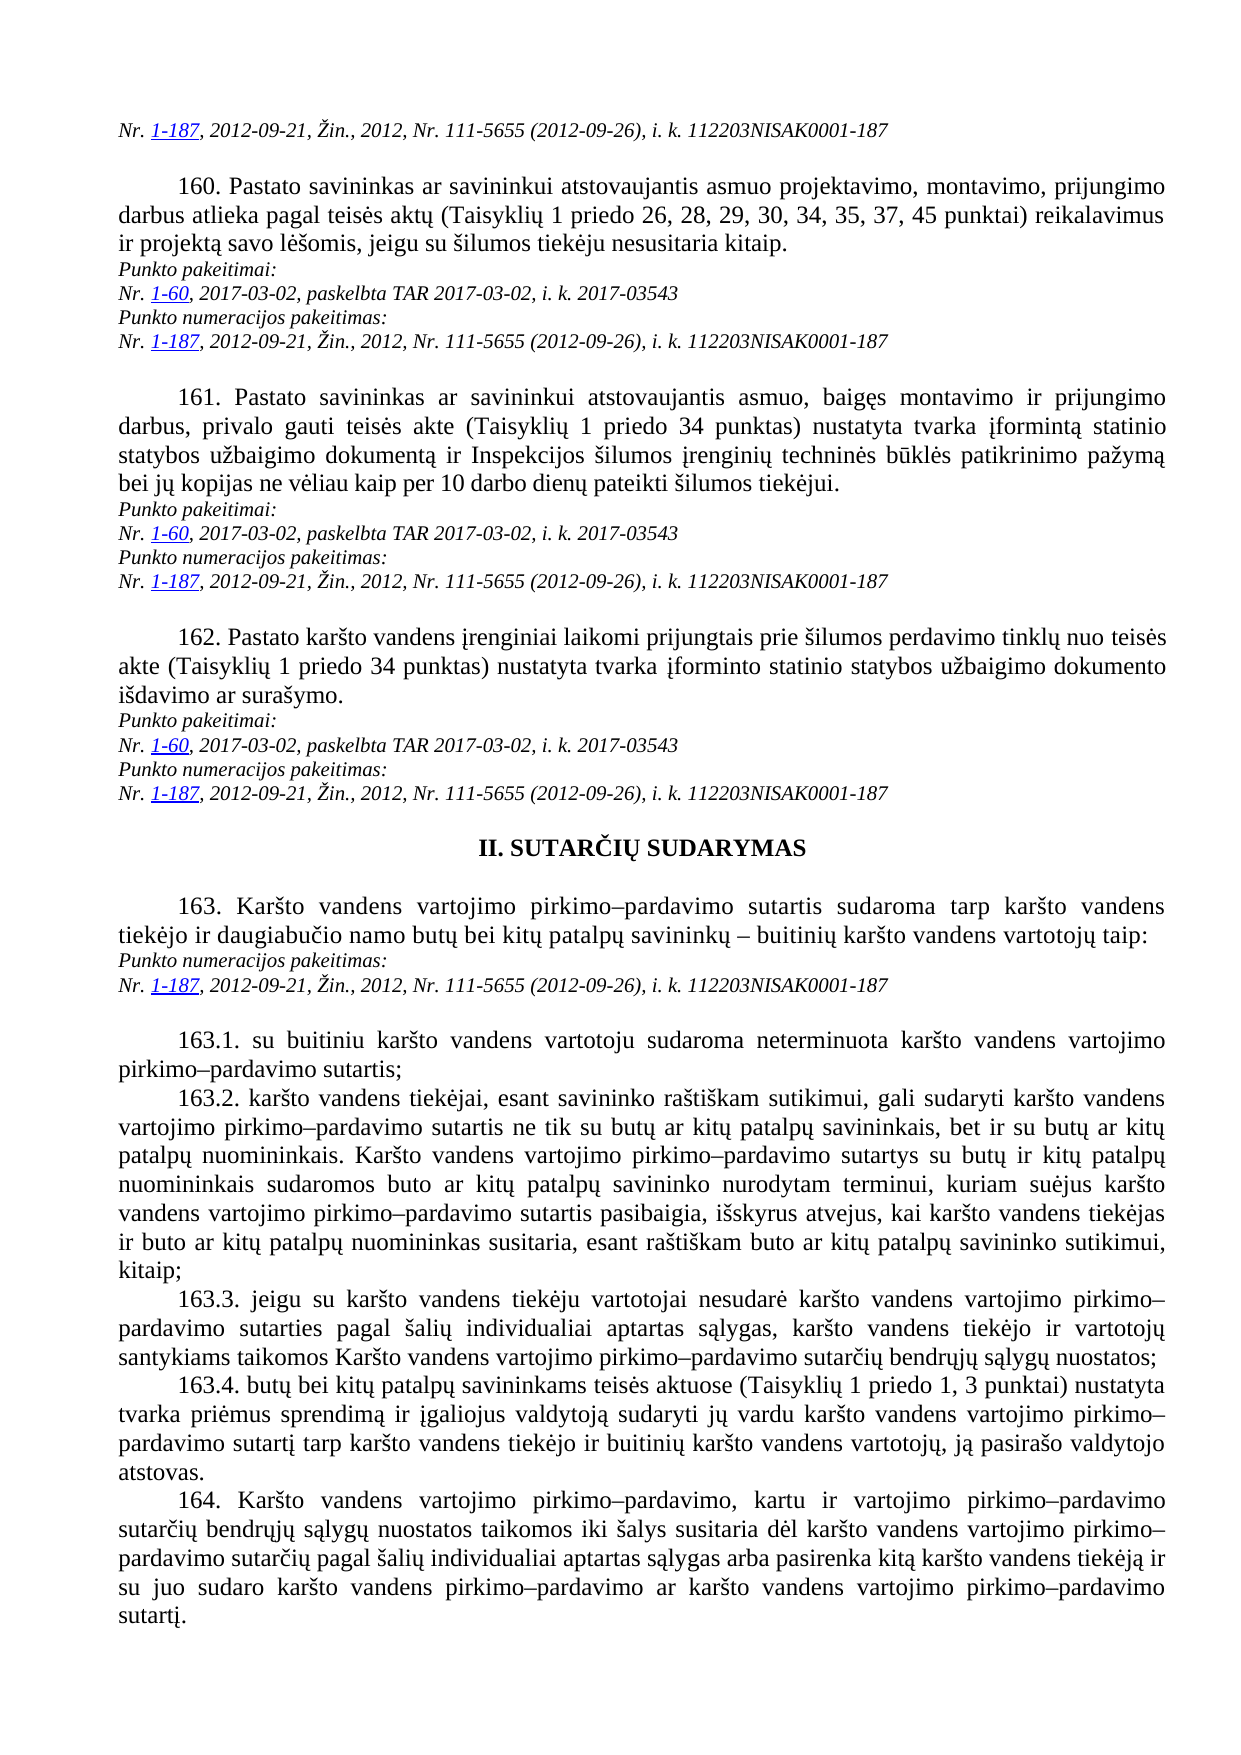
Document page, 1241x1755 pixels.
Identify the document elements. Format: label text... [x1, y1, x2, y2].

text Nr. 1-187, 2012-09-21, Žin., 2012, Nr. 111-5655 (2012-09-26), i. k. 112203NISAK0001-187 [118, 118, 1166, 142]
text Punkto numeracijos pakeitimas: [118, 757, 1166, 781]
text 163. Karšto vandens vartojimo pirkimo–pardavimo sutartis sudaroma tarp karšto vandens tiekėjo ir daugiabučio namo butų bei kitų patalpų savininkų – buitinių karšto vandens vartotojų taip: [118, 891, 1166, 948]
text 163.1. su buitiniu karšto vandens vartotoju sudaroma neterminuota karšto vandens vartojimo pirkimo–pardavimo sutartis; [118, 1025, 1166, 1083]
text Punkto pakeitimai: [118, 257, 1166, 281]
text Punkto pakeitimai: [118, 497, 1166, 521]
text 160. Pastato savininkas ar savininkui atstovaujantis asmuo projektavimo, montavimo, prijungimo darbus atlieka pagal teisės aktų (Taisyklių 1 priedo 26, 28, 29, 30, 34, 35, 37, 45 punktai) reikalavimus ir projektą savo lėšomis, jeigu su šilumos tiekėju nesusitaria kitaip. [118, 171, 1166, 257]
text II. SUTARČIŲ SUDARYMAS [118, 833, 1166, 862]
text Punkto numeracijos pakeitimas: [118, 305, 1166, 329]
text Nr. 1-60, 2017-03-02, paskelbta TAR 2017-03-02, i. k. 2017-03543 [118, 732, 1166, 757]
text 161. Pastato savininkas ar savininkui atstovaujantis asmuo, baigęs montavimo ir prijungimo darbus, privalo gauti teisės akte (Taisyklių 1 priedo 34 punktas) nustatyta tvarka įformintą statinio statybos užbaigimo dokumentą ir Inspekcijos šilumos įrenginių techninės būklės patikrinimo pažymą bei jų kopijas ne vėliau kaip per 10 darbo dienų pateikti šilumos tiekėjui. [118, 382, 1166, 497]
text Nr. 1-187, 2012-09-21, Žin., 2012, Nr. 111-5655 (2012-09-26), i. k. 112203NISAK0001-187 [118, 329, 1166, 353]
text 162. Pastato karšto vandens įrenginiai laikomi prijungtais prie šilumos perdavimo tinklų nuo teisės akte (Taisyklių 1 priedo 34 punktas) nustatyta tvarka įforminto statinio statybos užbaigimo dokumento išdavimo ar surašymo. [118, 622, 1166, 708]
text 163.4. butų bei kitų patalpų savininkams teisės aktuose (Taisyklių 1 priedo 1, 3 punktai) nustatyta tvarka priėmus sprendimą ir įgaliojus valdytoją sudaryti jų vardu karšto vandens vartojimo pirkimo–pardavimo sutartį tarp karšto vandens tiekėjo ir buitinių karšto vandens vartotojų, ją pasirašo valdytojo atstovas. [118, 1370, 1166, 1485]
text Nr. 1-187, 2012-09-21, Žin., 2012, Nr. 111-5655 (2012-09-26), i. k. 112203NISAK0001-187 [118, 972, 1166, 997]
text 164. Karšto vandens vartojimo pirkimo–pardavimo, kartu ir vartojimo pirkimo–pardavimo sutarčių bendrųjų sąlygų nuostatos taikomos iki šalys susitaria dėl karšto vandens vartojimo pirkimo–pardavimo sutarčių pagal šalių individualiai aptartas sąlygas arba pasirenka kitą karšto vandens tiekėją ir su juo sudaro karšto vandens pirkimo–pardavimo ar karšto vandens vartojimo pirkimo–pardavimo sutartį. [118, 1485, 1166, 1629]
text Punkto numeracijos pakeitimas: [118, 545, 1166, 569]
text Nr. 1-187, 2012-09-21, Žin., 2012, Nr. 111-5655 (2012-09-26), i. k. 112203NISAK0001-187 [118, 569, 1166, 593]
text Nr. 1-60, 2017-03-02, paskelbta TAR 2017-03-02, i. k. 2017-03543 [118, 281, 1166, 305]
text Nr. 1-187, 2012-09-21, Žin., 2012, Nr. 111-5655 (2012-09-26), i. k. 112203NISAK0001-187 [118, 781, 1166, 805]
text Punkto pakeitimai: [118, 708, 1166, 732]
text Punkto numeracijos pakeitimas: [118, 948, 1166, 972]
text Nr. 1-60, 2017-03-02, paskelbta TAR 2017-03-02, i. k. 2017-03543 [118, 521, 1166, 545]
text 163.2. karšto vandens tiekėjai, esant savininko raštiškam sutikimui, gali sudaryti karšto vandens vartojimo pirkimo–pardavimo sutartis ne tik su butų ar kitų patalpų savininkais, bet ir su butų ar kitų patalpų nuomininkais. Karšto vandens vartojimo pirkimo–pardavimo sutartys su butų ir kitų patalpų nuomininkais sudaromos buto ar kitų patalpų savininko nurodytam terminui, kuriam suėjus karšto vandens vartojimo pirkimo–pardavimo sutartis pasibaigia, išskyrus atvejus, kai karšto vandens tiekėjas ir buto ar kitų patalpų nuomininkas susitaria, esant raštiškam buto ar kitų patalpų savininko sutikimui, kitaip; [118, 1083, 1166, 1284]
text 163.3. jeigu su karšto vandens tiekėju vartotojai nesudarė karšto vandens vartojimo pirkimo–pardavimo sutarties pagal šalių individualiai aptartas sąlygas, karšto vandens tiekėjo ir vartotojų santykiams taikomos Karšto vandens vartojimo pirkimo–pardavimo sutarčių bendrųjų sąlygų nuostatos; [118, 1284, 1166, 1370]
